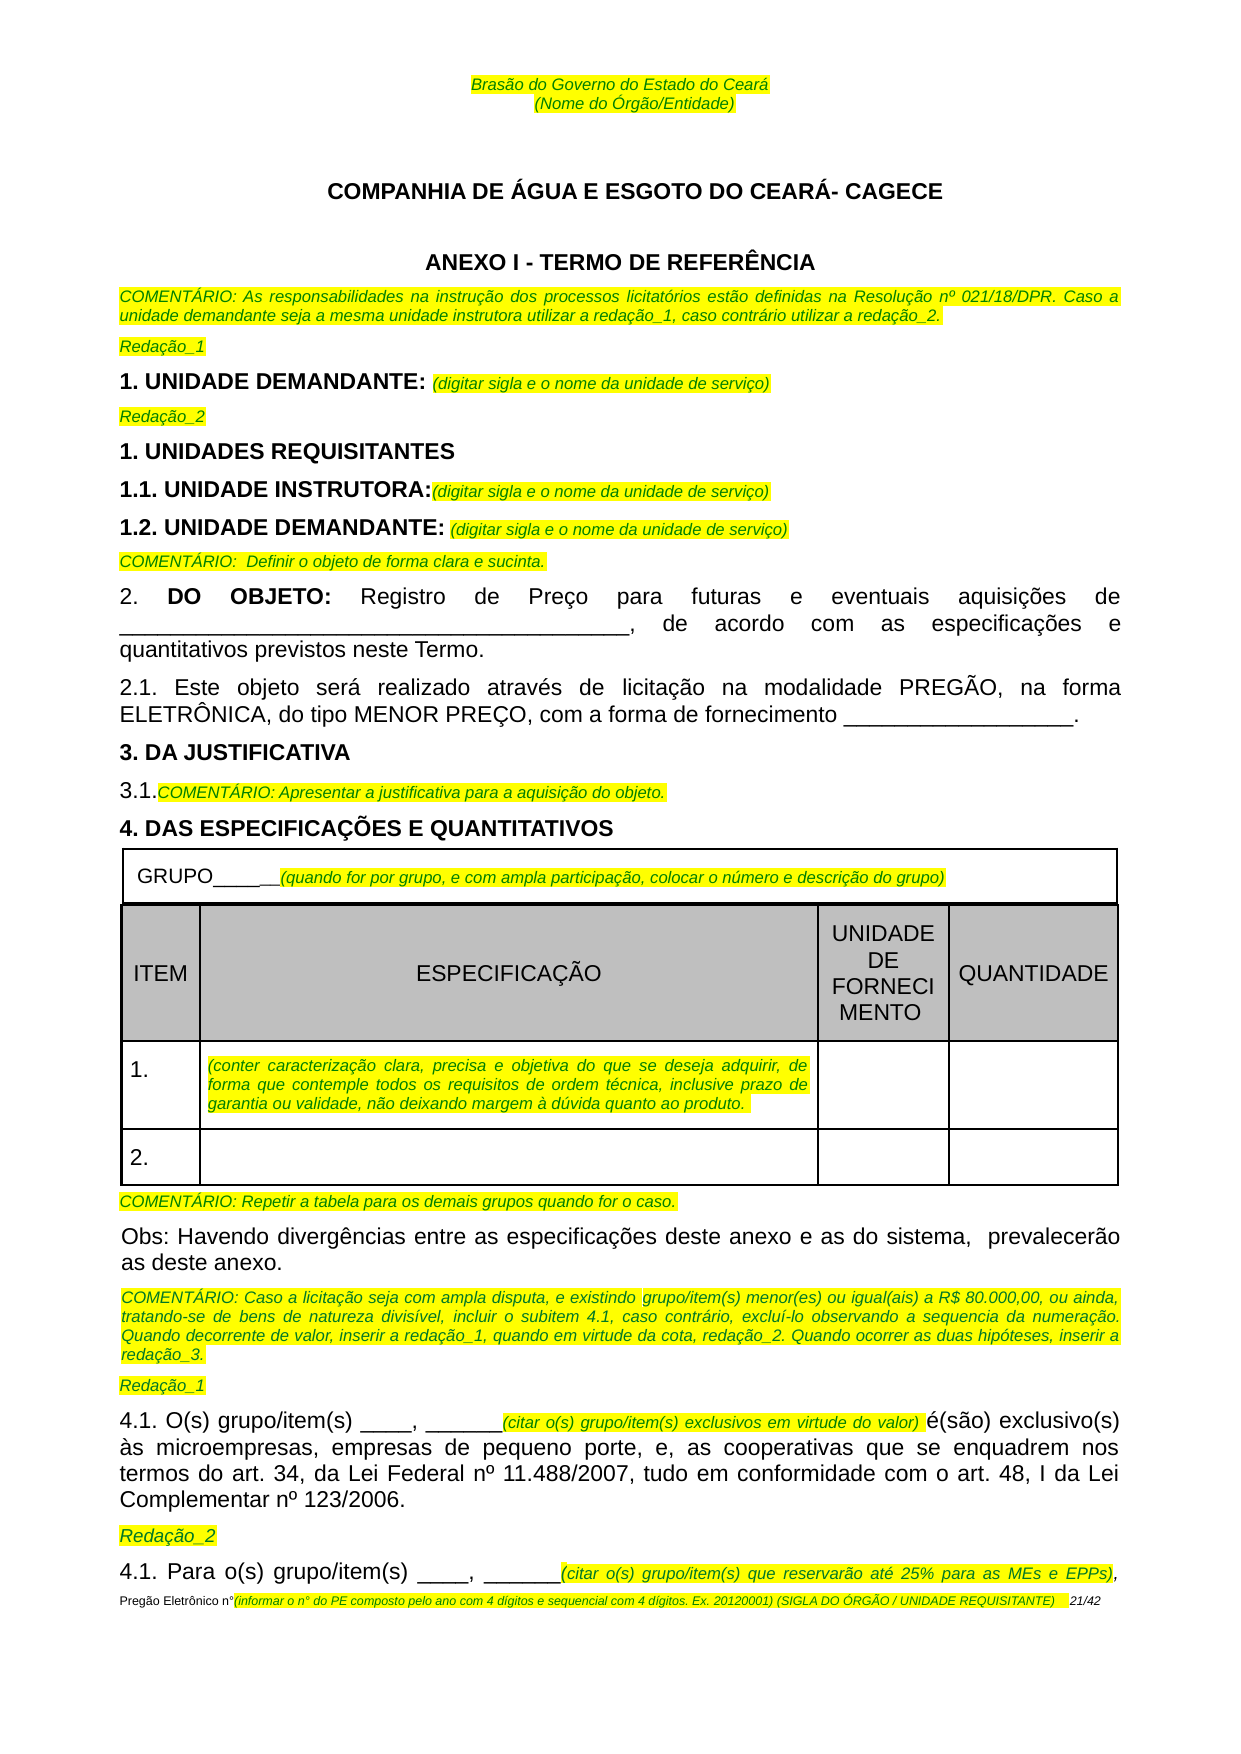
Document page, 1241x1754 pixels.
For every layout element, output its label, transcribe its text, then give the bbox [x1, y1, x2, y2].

text Redação_1 [119, 1376, 1120, 1395]
text 4.1. Para o(s) grupo/item(s) ____, ______(citar o(s) grupo/item(s) que reservarão até 25% para as MEs e EPPs), [119, 1558, 1120, 1584]
text 3.1.COMENTÁRIO: Apresentar a justificativa para a aquisição do objeto. [119, 777, 1121, 803]
text ANEXO I - TERMO DE REFERÊNCIA [119, 249, 1121, 275]
text Redação_2 [119, 1524, 1120, 1546]
text Redação_2 [119, 407, 1121, 426]
table_cell [819, 1130, 948, 1184]
table_cell 1. [123, 1042, 199, 1127]
text 4.1. O(s) grupo/item(s) ____, ______(citar o(s) grupo/item(s) exclusivos em virtude do valor) é(são) exclusivo(s) às microempresas, empresas de pequeno porte, e, as cooperativas que se enquadrem nos termos do art. 34, da Lei Federal nº 11.488/2007, tudo em conformidade com o art. 48, I da Lei Complementar nº 123/2006. [119, 1407, 1120, 1513]
text COMENTÁRIO: As responsabilidades na instrução dos processos licitatórios estão definidas na Resolução nº 021/18/DPR. Caso a unidade demandante seja a mesma unidade instrutora utilizar a redação_1, caso contrário utilizar a redação_2. [119, 287, 1121, 325]
table_cell 2. [123, 1130, 199, 1184]
text 1. UNIDADE DEMANDANTE: (digitar sigla e o nome da unidade de serviço) [119, 368, 1121, 395]
text 1.1. UNIDADE INSTRUTORA:(digitar sigla e o nome da unidade de serviço) [119, 476, 1121, 502]
table_header ITEM [123, 906, 199, 1040]
table_header GRUPO______(quando for por grupo, e com ampla participação, colocar o número e descrição do grupo) [124, 850, 1116, 902]
table_header QUANTIDADE [950, 906, 1117, 1040]
text 1. UNIDADES REQUISITANTES [119, 438, 1121, 464]
table_cell [201, 1130, 817, 1184]
table_cell [819, 1042, 948, 1127]
text COMENTÁRIO: Repetir a tabela para os demais grupos quando for o caso. [119, 1192, 1121, 1211]
table_cell [950, 1130, 1117, 1184]
table_header UNIDADE DE FORNECIMENTO [819, 906, 948, 1040]
text 3. DA JUSTIFICATIVA [119, 739, 1121, 765]
text COMENTÁRIO: Definir o objeto de forma clara e sucinta. [119, 552, 1121, 571]
table_header ESPECIFICAÇÃO [201, 906, 817, 1040]
text Obs: Havendo divergências entre as especificações deste anexo e as do sistema, prevalecerão as deste anexo. [121, 1223, 1121, 1276]
text 2. DO OBJETO: Registro de Preço para futuras e eventuais aquisições de ________________________________________, de acordo com as especificações e quantitativos previstos neste Termo. [119, 583, 1121, 662]
table_cell [950, 1042, 1117, 1127]
text 4. DAS ESPECIFICAÇÕES E QUANTITATIVOS [119, 815, 1121, 842]
table_cell (conter caracterização clara, precisa e objetiva do que se deseja adquirir, de forma que contemple todos os requisitos de ordem técnica, inclusive prazo de garantia ou validade, não deixando margem à dúvida quanto ao produto. [201, 1042, 817, 1127]
text COMENTÁRIO: Caso a licitação seja com ampla disputa, e existindo grupo/item(s) menor(es) ou igual(ais) a R$ 80.000,00, ou ainda, tratando-se de bens de natureza divisível, incluir o subitem 4.1, caso contrário, excluí-lo observando a sequencia da numeração. Quando decorrente de valor, inserir a redação_1, quando em virtude da cota, redação_2. Quando ocorrer as duas hipóteses, inserir a redação_3. [121, 1288, 1121, 1364]
text 1.2. UNIDADE DEMANDANTE: (digitar sigla e o nome da unidade de serviço) [119, 514, 1121, 540]
text 2.1. Este objeto será realizado através de licitação na modalidade PREGÃO, na forma ELETRÔNICA, do tipo MENOR PREÇO, com a forma de fornecimento __________________. [119, 674, 1121, 727]
text Redação_1 [119, 337, 1121, 356]
